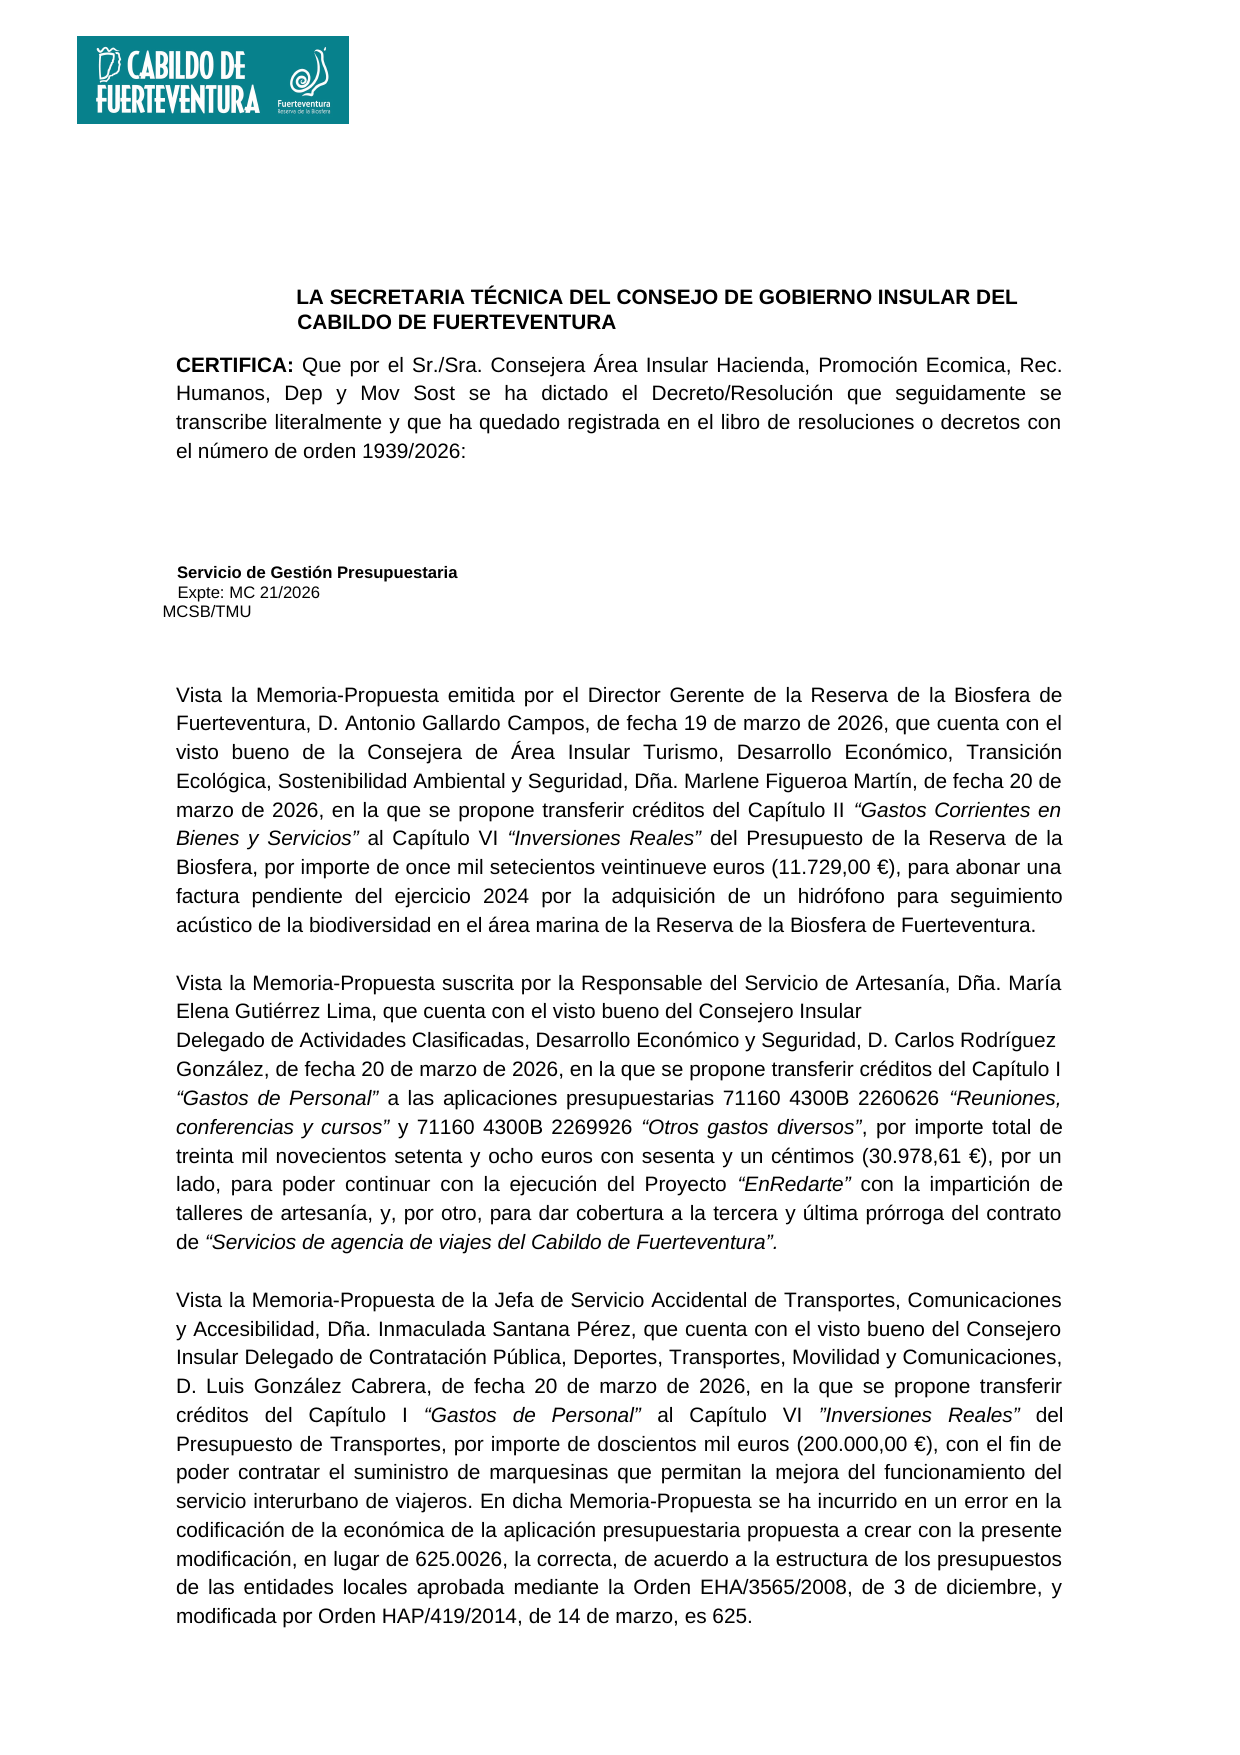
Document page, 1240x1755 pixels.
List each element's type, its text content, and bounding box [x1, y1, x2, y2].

text Expte: MC 21/2026 MCSB/TMU [162, 583, 413, 621]
text Vista la Memoria-Propuesta suscrita por la Responsable del Servicio de Artesanía, Dña. María Elena Gutiérrez Lima, que cuenta con el visto bueno del Consejero Insular [176, 970, 1063, 1023]
text Vista la Memoria-Propuesta de la Jefa de Servicio Accidental de Transportes, Comunicaciones y Accesibilidad, Dña. Inmaculada Santana Pérez, que cuenta con el visto bueno del Consejero Insular Delegado de Contratación Pública, Deportes, Transportes, Movilidad y Comunicaciones, D. Luis González Cabrera, de fecha 20 de marzo de 2026, en la que se propone transferir créditos del Capítulo I “Gastos de Personal” al Capítulo VI ”Inversiones Reales” del Presupuesto de Transportes, por importe de doscientos mil euros (200.000,00 €), con el fin de poder contratar el suministro de marquesinas que permitan la mejora del funcionamiento del servicio interurbano de viajeros. En dicha Memoria-Propuesta se ha incurrido en un error en la codificación de la económica de la aplicación presupuestaria propuesta a crear con la presente modificación, en lugar de 625.0026, la correcta, de acuerdo a la estructura de los presupuestos de las entidades locales aprobada mediante la Orden EHA/3565/2008, de 3 de diciembre, y modificada por Orden HAP/419/2014, de 14 de marzo, es 625. [176, 1288, 1063, 1628]
text González, de fecha 20 de marzo de 2026, en la que se propone transferir créditos del Capítulo I “Gastos de Personal” a las aplicaciones presupuestarias 71160 4300B 2260626 “Reuniones, conferencias y cursos” y 71160 4300B 2269926 “Otros gastos diversos”, por importe total de treinta mil novecientos setenta y ocho euros con sesenta y un céntimos (30.978,61 €), por un lado, para poder continuar con la ejecución del Proyecto “EnRedarte” con la impartición de talleres de artesanía, y, por otro, para dar cobertura a la tercera y última prórroga del contrato de “Servicios de agencia de viajes del Cabildo de Fuerteventura”. [176, 1057, 1063, 1254]
text Vista la Memoria-Propuesta emitida por el Director Gerente de la Reserva de la Biosfera de Fuerteventura, D. Antonio Gallardo Campos, de fecha 19 de marzo de 2026, que cuenta con el visto bueno de la Consejera de Área Insular Turismo, Desarrollo Económico, Transición Ecológica, Sostenibilidad Ambiental y Seguridad, Dña. Marlene Figueroa Martín, de fecha 20 de marzo de 2026, en la que se propone transferir créditos del Capítulo II “Gastos Corrientes en Bienes y Servicios” al Capítulo VI “Inversiones Reales” del Presupuesto de la Reserva de la Biosfera, por importe de once mil setecientos veintinueve euros (11.729,00 €), para abonar una factura pendiente del ejercicio 2024 por la adquisición de un hidrófono para seguimiento acústico de la biodiversidad en el área marina de la Reserva de la Biosfera de Fuerteventura. [176, 682, 1063, 936]
text CERTIFICA: Que por el Sr./Sra. Consejera Área Insular Hacienda, Promoción Ecomica, Rec. Humanos, Dep y Mov Sost se ha dictado el Decreto/Resolución que seguidamente se transcribe literalmente y que ha quedado registrada en el libro de resoluciones o decretos con el número de orden 1939/2026: [176, 352, 1063, 463]
text Servicio de Gestión Presupuestaria [177, 562, 1063, 582]
subtitle LA SECRETARIA TÉCNICA DEL CONSEJO DE GOBIERNO INSULAR DEL CABILDO DE FUERTEVENTURA [296, 284, 1063, 334]
text Delegado de Actividades Clasificadas, Desarrollo Económico y Seguridad, D. Carlos Rodríguez [176, 1028, 1063, 1052]
